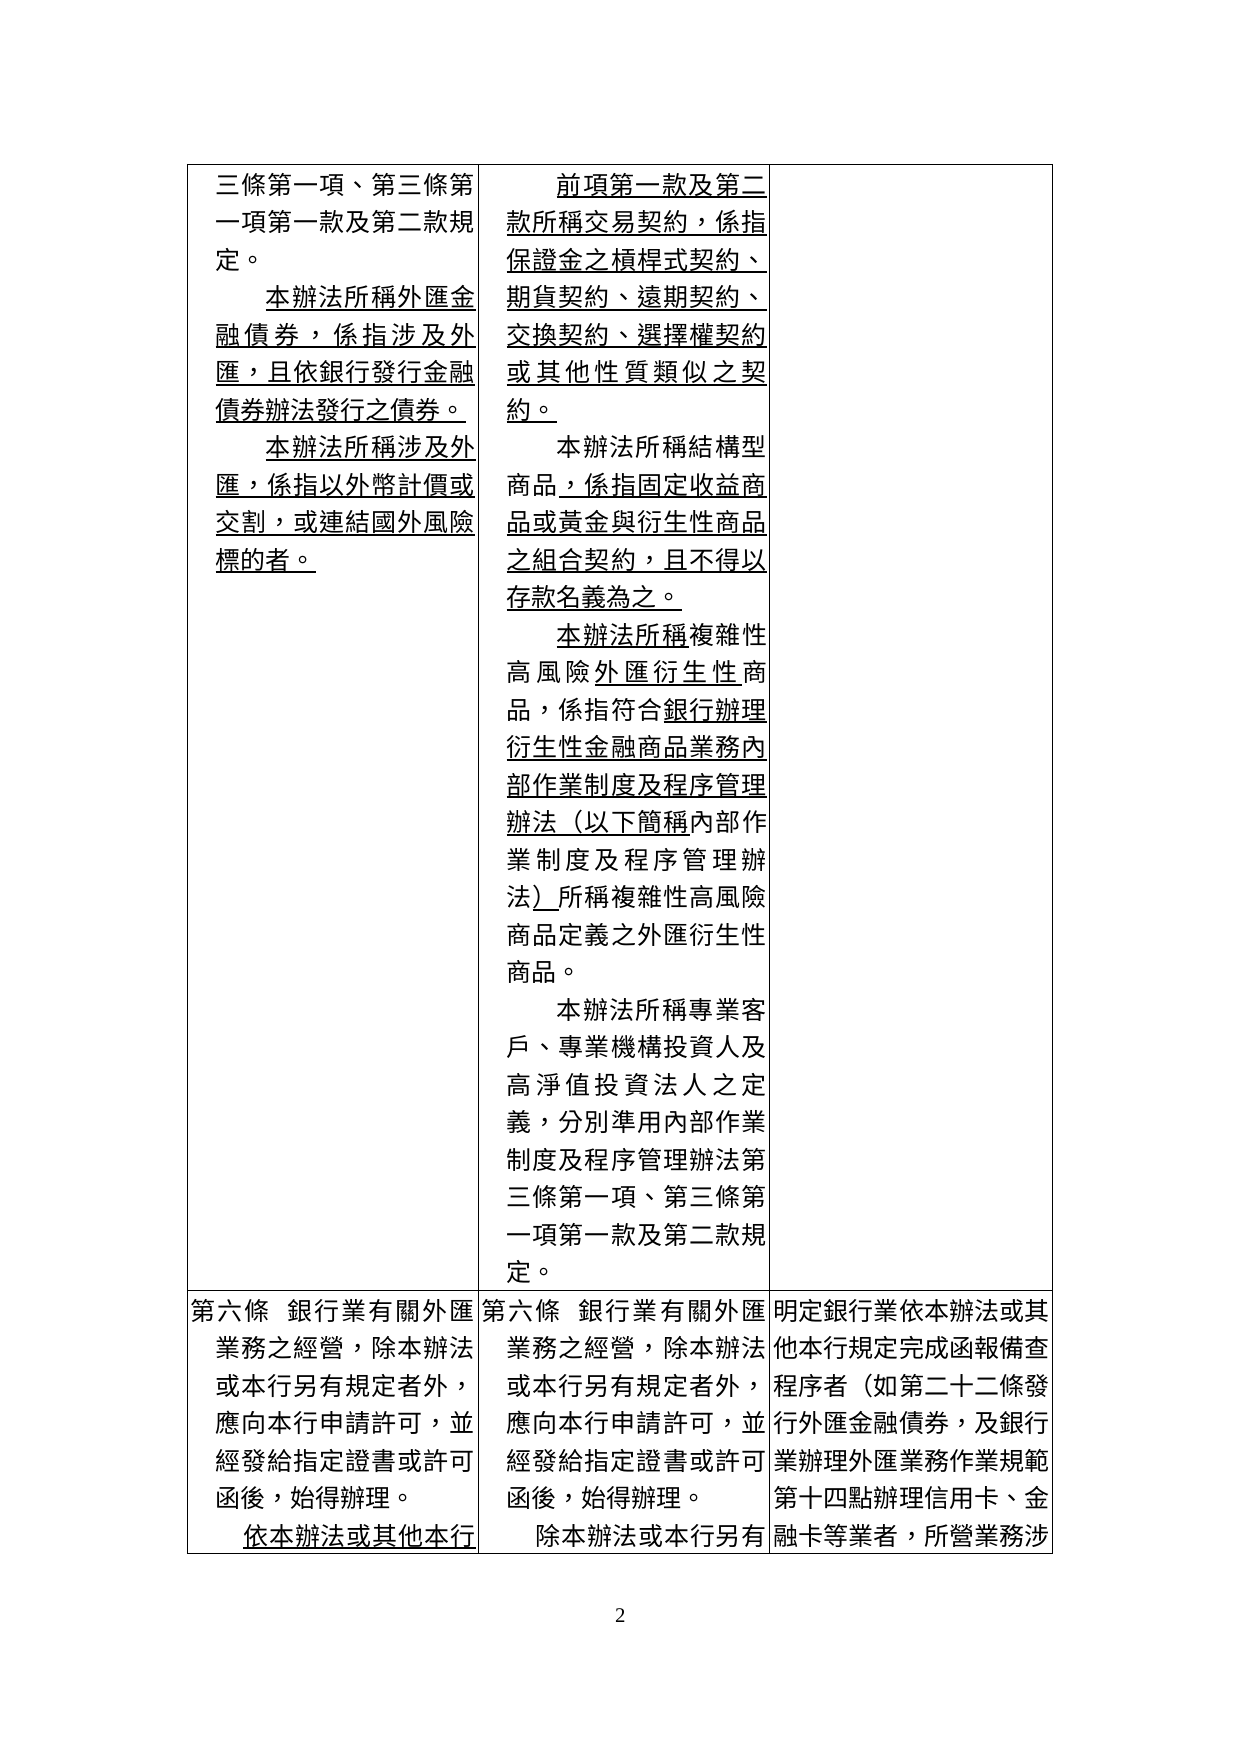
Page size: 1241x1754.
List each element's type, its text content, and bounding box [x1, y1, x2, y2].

table_cell 前項第一款及第二款所稱交易契約，係指保證金之槓桿式契約、期貨契約、遠期契約、交換契約、選擇權契約或其他性質類似之契約。 本辦法所稱結構型商品，係指固定收益商品或黃金與衍生性商品之組合契約，且不得以存款名義為之。 本辦法所稱複雜性高風險外匯衍生性商品，係指符合銀行辦理衍生性金融商品業務內部作業制度及程序管理辦法（以下簡稱內部作業制度及程序管理辦法）所稱複雜性高風險商品定義之外匯衍生性商品。 本辦法所稱專業客戶、專業機構投資人及高淨值投資法人之定義，分別準用內部作業制度及程序管理辦法第三條第一項、第三條第一項第一款及第二款規定。 [479, 165, 769, 1290]
table_cell 明定銀行業依本辦法或其他本行規定完成函報備查程序者（如第二十二條發行外匯金融債券，及銀行業辦理外匯業務作業規範第十四點辦理信用卡、金融卡等業者，所營業務涉 [770, 1291, 1052, 1553]
table_cell 第六條 銀行業有關外匯業務之經營，除本辦法或本行另有規定者外，應向本行申請許可，並經發給指定證書或許可函後，始得辦理。 依本辦法或其他本行 [188, 1291, 478, 1553]
table_cell [770, 165, 1052, 1290]
table_cell 第六條 銀行業有關外匯業務之經營，除本辦法或本行另有規定者外，應向本行申請許可，並經發給指定證書或許可函後，始得辦理。 除本辦法或本行另有 [479, 1291, 769, 1553]
table_cell 三條第一項、第三條第一項第一款及第二款規定。 本辦法所稱外匯金融債券，係指涉及外匯，且依銀行發行金融債券辦法發行之債券。 本辦法所稱涉及外匯，係指以外幣計價或交割，或連結國外風險標的者。 [188, 165, 478, 1290]
